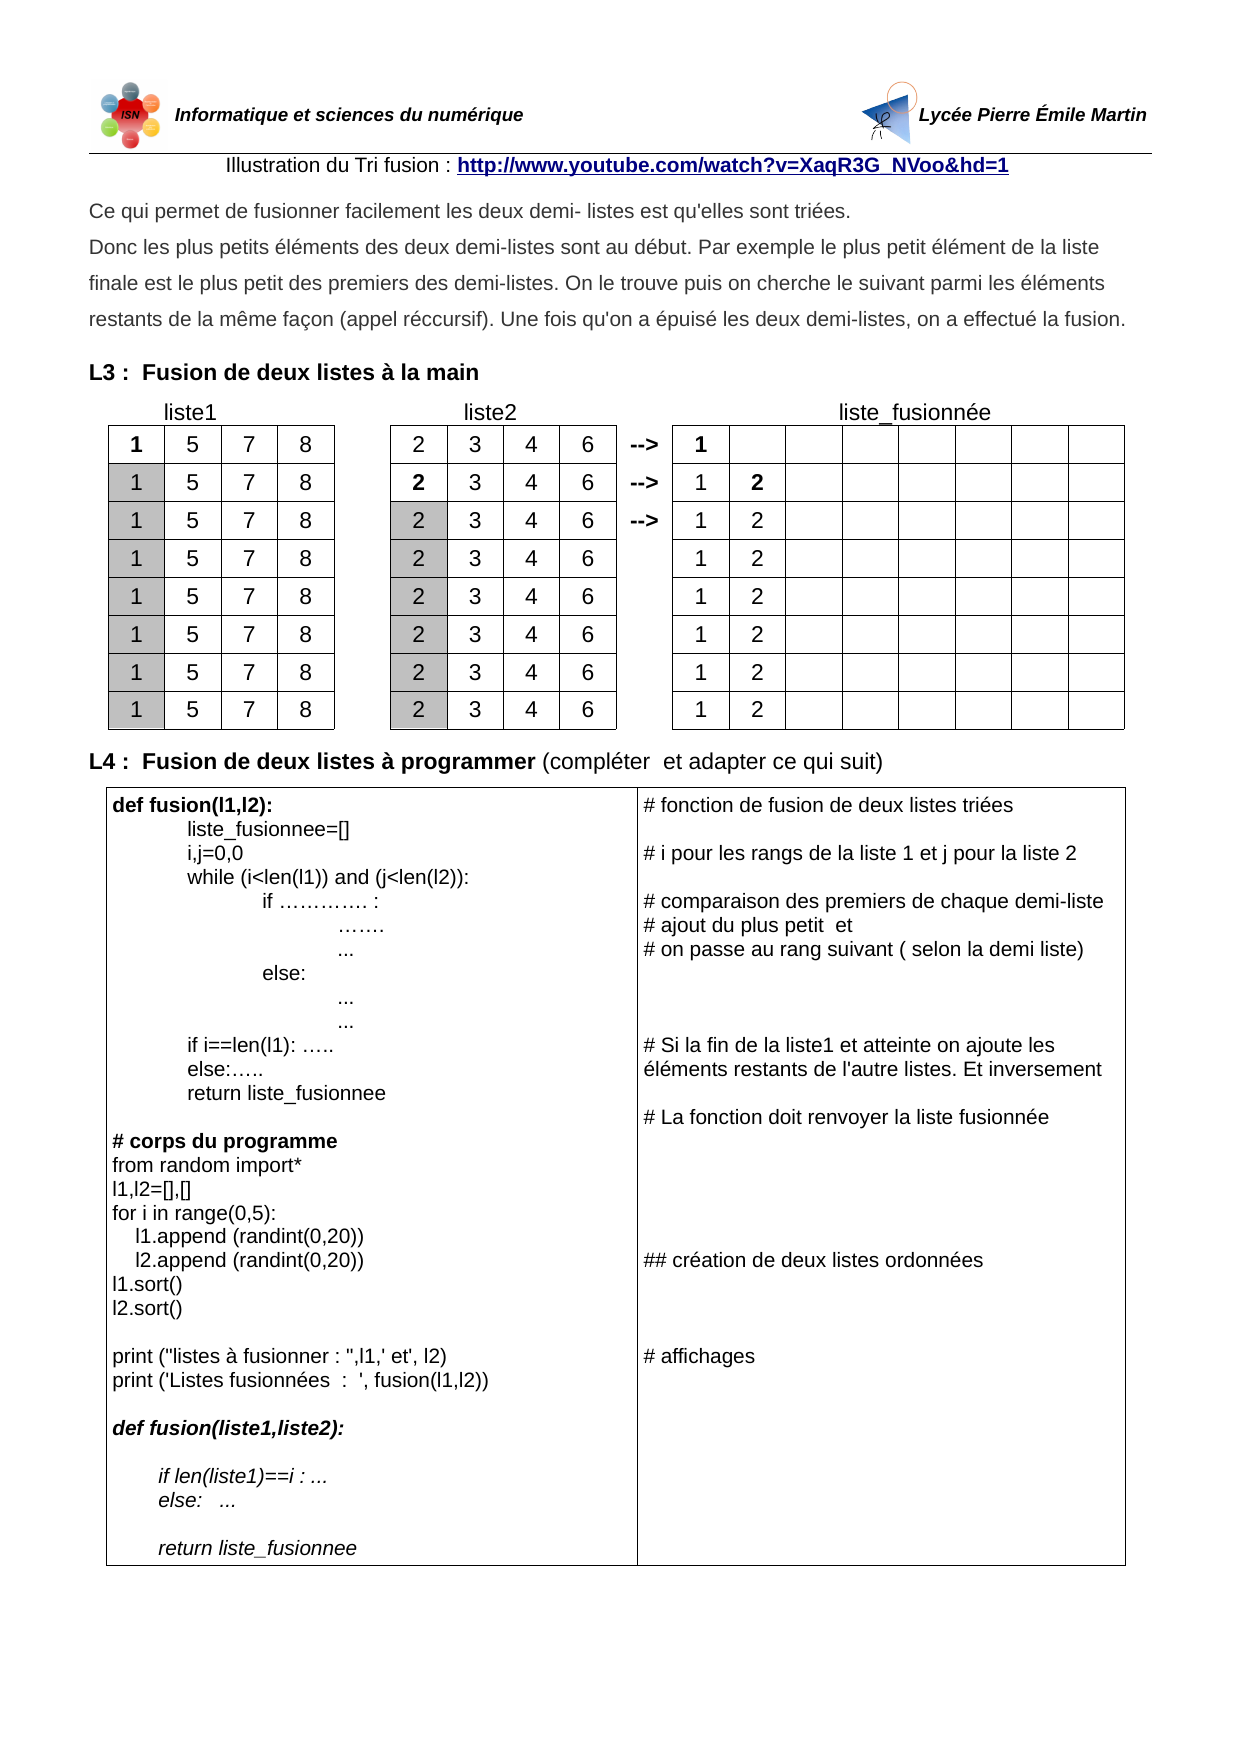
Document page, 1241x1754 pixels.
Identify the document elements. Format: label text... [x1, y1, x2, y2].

table_cell 4 [504, 540, 559, 577]
table_cell 6 [560, 578, 616, 615]
table_cell [786, 502, 842, 539]
table_cell 5 [165, 654, 221, 691]
table_cell [786, 692, 842, 728]
table_cell 7 [222, 654, 277, 691]
table_cell [956, 502, 1011, 539]
table_cell 7 [222, 540, 277, 577]
table_cell [956, 540, 1011, 577]
table_cell 5 [165, 616, 221, 653]
table_header def fusion(l1,l2): liste_fusionnee=[] i,j=0,0 while (i<len(l1)) and (j<len(l2)): if …………. : ……. ... else: ... ... if i==len(l1): ….. else:….. return liste_fusionnee # corps du programme from random import* l1,l2=[],[] for i in range(0,5): l1.append (randint(0,20)) l2.append (randint(0,20)) l1.sort() l2.sort() print ("listes à fusionner : ",l1,' et', l2) print ('Listes fusionnées : ', fusion(l1,l2)) def fusion(liste1,liste2): if len(liste1)==i : ... else: ... return liste_fusionnee [107, 788, 637, 1565]
table_cell 7 [222, 578, 277, 615]
table_cell 1 [673, 578, 729, 615]
table_cell 1 [109, 692, 164, 728]
table_cell 2 [730, 692, 785, 728]
table_header 8 [278, 426, 334, 463]
table_cell 5 [165, 464, 221, 501]
table_cell 1 [673, 540, 729, 577]
table_cell [899, 540, 955, 577]
table_cell [1012, 578, 1068, 615]
table_cell [899, 616, 955, 653]
table_cell [1012, 464, 1068, 501]
table_cell 1 [673, 464, 729, 501]
table_cell [786, 578, 842, 615]
table_cell 5 [165, 540, 221, 577]
table_cell [843, 654, 898, 691]
table_cell 7 [222, 616, 277, 653]
table_header [1069, 426, 1124, 463]
table_cell 8 [278, 692, 334, 728]
table_cell 5 [165, 578, 221, 615]
text Ce qui permet de fusionner facilement les deux demi- listes est qu'elles sont triées. [88, 199, 1152, 223]
table_cell [843, 502, 898, 539]
table_cell [786, 540, 842, 577]
table_cell 3 [448, 464, 503, 501]
table_cell [1069, 692, 1124, 728]
table_cell 3 [448, 540, 503, 577]
table_cell 2 [730, 540, 785, 577]
table_cell 1 [673, 654, 729, 691]
table_cell 8 [278, 502, 334, 539]
table_cell [843, 616, 898, 653]
table_header [899, 426, 955, 463]
table_cell 1 [109, 502, 164, 539]
table_cell 1 [109, 540, 164, 577]
text Illustration du Tri fusion : http://www.youtube.com/watch?v=XaqR3G_NVoo&hd=1 [88, 153, 1152, 177]
table_cell [1069, 464, 1124, 501]
table_cell 1 [109, 464, 164, 501]
table_cell 5 [165, 502, 221, 539]
table_cell 3 [448, 578, 503, 615]
table_cell [899, 654, 955, 691]
table_cell [335, 615, 390, 653]
table_cell [786, 654, 842, 691]
table_header 4 [504, 426, 559, 463]
table_cell [899, 502, 955, 539]
table_cell [335, 691, 390, 728]
table_cell 4 [504, 692, 559, 728]
table_cell [1069, 578, 1124, 615]
table_cell 4 [504, 578, 559, 615]
table_cell 6 [560, 502, 616, 539]
table_cell 2 [391, 616, 447, 653]
table_header 5 [165, 426, 221, 463]
table_cell [335, 463, 390, 501]
table_header [1012, 426, 1068, 463]
table_cell 8 [278, 578, 334, 615]
text Donc les plus petits éléments des deux demi-listes sont au début. Par exemple le plus petit élément de la liste finale est le plus petit des premiers des demi-listes. On le trouve puis on cherche le suivant parmi les éléments restants de la même façon (appel réccursif). Une fois qu'on a épuisé les deux demi-listes, on a effectué la fusion. [88, 235, 1152, 331]
table_cell [335, 577, 390, 615]
table_cell 8 [278, 616, 334, 653]
table_cell 2 [730, 502, 785, 539]
table_header [730, 426, 785, 463]
table_cell [1012, 616, 1068, 653]
text L3 : Fusion de deux listes à la main [88, 359, 1152, 386]
table_cell [899, 578, 955, 615]
table_cell [956, 616, 1011, 653]
table_cell [956, 464, 1011, 501]
table_cell [1012, 654, 1068, 691]
table_cell [1069, 654, 1124, 691]
table_cell 5 [165, 692, 221, 728]
table_header [956, 426, 1011, 463]
table_cell 2 [391, 502, 447, 539]
table_cell [956, 692, 1011, 728]
table_cell [1012, 540, 1068, 577]
table_cell 1 [109, 654, 164, 691]
table_cell 2 [391, 654, 447, 691]
table_cell 3 [448, 616, 503, 653]
table_cell 3 [448, 692, 503, 728]
table_header 3 [448, 426, 503, 463]
table_cell [843, 692, 898, 728]
table_header 6 [560, 426, 616, 463]
table_cell [786, 464, 842, 501]
table_cell [1012, 692, 1068, 728]
table_cell 2 [391, 540, 447, 577]
table_cell 4 [504, 464, 559, 501]
table_cell [1069, 616, 1124, 653]
table_header 7 [222, 426, 277, 463]
table_header # fonction de fusion de deux listes triées # i pour les rangs de la liste 1 et j pour la liste 2 # comparaison des premiers de chaque demi-liste # ajout du plus petit et # on passe au rang suivant ( selon la demi liste) # Si la fin de la liste1 et atteinte on ajoute les éléments restants de l'autre listes. Et inversement # La fonction doit renvoyer la liste fusionnée ## création de deux listes ordonnées # affichages [638, 788, 1125, 1565]
table_cell 6 [560, 616, 616, 653]
table_cell [1012, 502, 1068, 539]
table_cell [617, 539, 672, 577]
table_cell [335, 501, 390, 539]
table_cell 1 [673, 616, 729, 653]
table_cell 6 [560, 692, 616, 728]
picture [859, 80, 919, 145]
table_header 1 [673, 426, 729, 463]
table_cell 2 [391, 464, 447, 501]
table_cell 2 [730, 578, 785, 615]
table_cell 8 [278, 464, 334, 501]
table_cell [956, 654, 1011, 691]
table_cell 2 [391, 692, 447, 728]
table_cell 4 [504, 654, 559, 691]
table_cell [899, 692, 955, 728]
table_cell [899, 464, 955, 501]
table_cell [843, 578, 898, 615]
table_cell 4 [504, 502, 559, 539]
table_cell [617, 691, 672, 728]
table_header [843, 426, 898, 463]
text liste1 liste2 liste_fusionnée [88, 399, 1152, 425]
table_cell 2 [391, 578, 447, 615]
table_cell 2 [730, 616, 785, 653]
table_cell 6 [560, 540, 616, 577]
table_cell 8 [278, 540, 334, 577]
text L4 : Fusion de deux listes à programmer (compléter et adapter ce qui suit) [88, 748, 1152, 774]
table_cell --> [617, 463, 672, 501]
table_cell 4 [504, 616, 559, 653]
table_cell 3 [448, 654, 503, 691]
table_header [335, 425, 390, 463]
table_cell 2 [730, 654, 785, 691]
table_header --> [617, 425, 672, 463]
table_cell [617, 615, 672, 653]
table_cell 1 [109, 616, 164, 653]
table_cell 7 [222, 464, 277, 501]
table_cell 3 [448, 502, 503, 539]
table_cell [956, 578, 1011, 615]
table_cell [335, 653, 390, 691]
table_cell [335, 539, 390, 577]
table_header 1 [109, 426, 164, 463]
table_cell 1 [673, 692, 729, 728]
table_cell [843, 464, 898, 501]
table_cell 7 [222, 502, 277, 539]
table_cell [843, 540, 898, 577]
table_cell 1 [673, 502, 729, 539]
table_cell 8 [278, 654, 334, 691]
table_cell 6 [560, 464, 616, 501]
table_cell [617, 577, 672, 615]
table_cell 1 [109, 578, 164, 615]
table_cell [1069, 502, 1124, 539]
table_cell 6 [560, 654, 616, 691]
table_cell [786, 616, 842, 653]
table_cell [617, 653, 672, 691]
table_cell 7 [222, 692, 277, 728]
table_header [786, 426, 842, 463]
table_cell [1069, 540, 1124, 577]
picture [91, 79, 168, 151]
table_cell --> [617, 501, 672, 539]
table_header 2 [391, 426, 447, 463]
table_cell 2 [730, 464, 785, 501]
